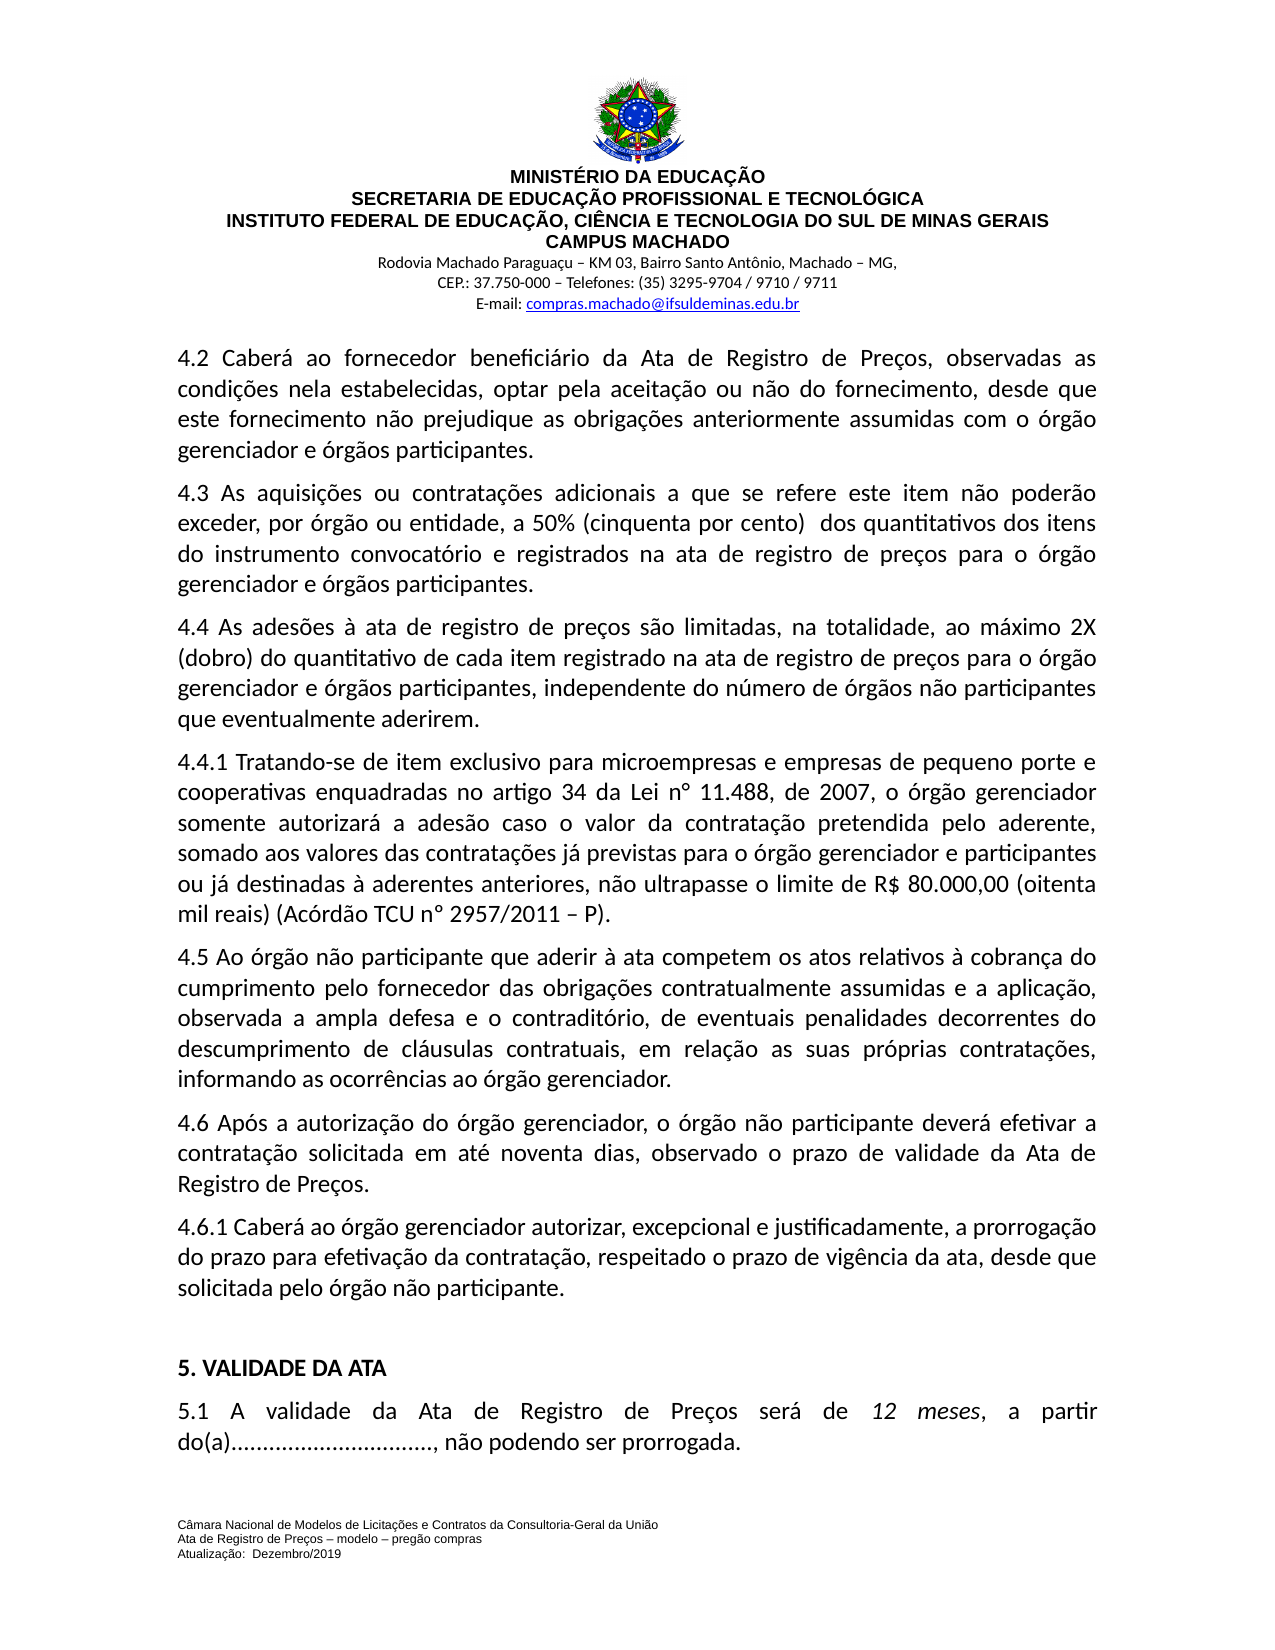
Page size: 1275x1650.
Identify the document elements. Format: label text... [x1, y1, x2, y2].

list 4.6.1 Caberá ao órgão gerenciador autorizar, excepcional e justificadamente, a prorrogação do prazo para efetivação da contratação, respeitado o prazo de vigência da ata, desde que solicitada pelo órgão não participante. [177, 1211, 1098, 1302]
list 4.6 Após a autorização do órgão gerenciador, o órgão não participante deverá efetivar a contratação solicitada em até noventa dias, observado o prazo de validade da Ata de Registro de Preços. [177, 1107, 1098, 1198]
list 4.4.1 Tratando-se de item exclusivo para microempresas e empresas de pequeno porte e cooperativas enquadradas no artigo 34 da Lei n° 11.488, de 2007, o órgão gerenciador somente autorizará a adesão caso o valor da contratação pretendida pelo aderente, somado aos valores das contratações já previstas para o órgão gerenciador e participantes ou já destinadas à aderentes anteriores, não ultrapasse o limite de R$ 80.000,00 (oitenta mil reais) (Acórdão TCU nº 2957/2011 – P). [177, 746, 1098, 929]
list 4.3 As aquisições ou contratações adicionais a que se refere este item não poderão exceder, por órgão ou entidade, a 50% (cinquenta por cento) dos quantitativos dos itens do instrumento convocatório e registrados na ata de registro de preços para o órgão gerenciador e órgãos participantes. [177, 477, 1098, 599]
list 4.2 Caberá ao fornecedor beneficiário da Ata de Registro de Preços, observadas as condições nela estabelecidas, optar pela aceitação ou não do fornecimento, desde que este fornecimento não prejudique as obrigações anteriormente assumidas com o órgão gerenciador e órgãos participantes. [177, 342, 1098, 464]
list 4.5 Ao órgão não participante que aderir à ata competem os atos relativos à cobrança do cumprimento pelo fornecedor das obrigações contratualmente assumidas e a aplicação, observada a ampla defesa e o contraditório, de eventuais penalidades decorrentes do descumprimento de cláusulas contratuais, em relação as suas próprias contratações, informando as ocorrências ao órgão gerenciador. [177, 942, 1098, 1094]
list 5. VALIDADE DA ATA [177, 1352, 1098, 1383]
picture [588, 75, 687, 165]
list 4.4 As adesões à ata de registro de preços são limitadas, na totalidade, ao máximo 2X (dobro) do quantitativo de cada item registrado na ata de registro de preços para o órgão gerenciador e órgãos participantes, independente do número de órgãos não participantes que eventualmente aderirem. [177, 611, 1098, 733]
list 5.1 A validade da Ata de Registro de Preços será de 12 meses, a partir do(a)................................, não podendo ser prorrogada. [177, 1395, 1098, 1456]
